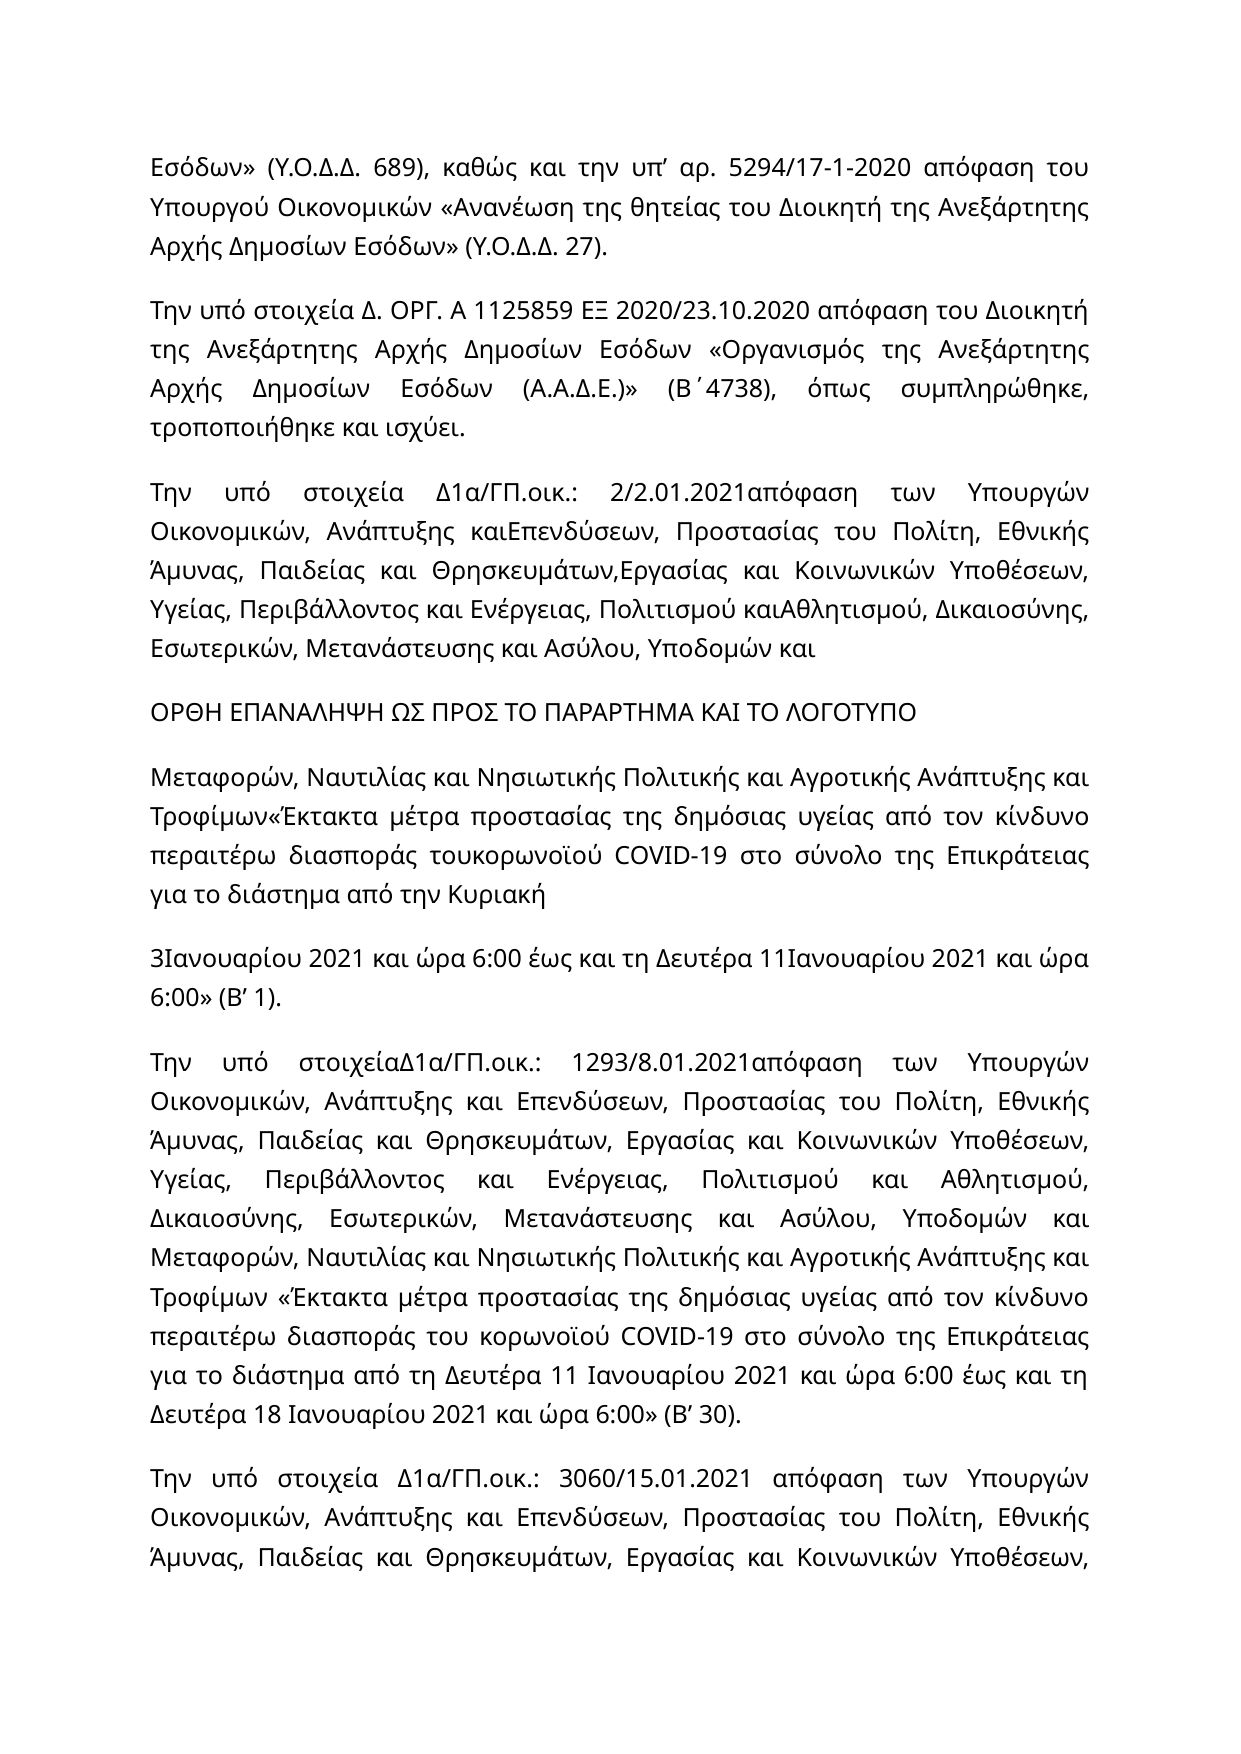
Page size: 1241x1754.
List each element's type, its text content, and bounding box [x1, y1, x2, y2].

text Την υπό στοιχεία Δ1α/ΓΠ.οικ.: 3060/15.01.2021 απόφαση των Υπουργών Οικονομικών, Ανάπτυξης και Επενδύσεων, Προστασίας του Πολίτη, Εθνικής Άμυνας, Παιδείας και Θρησκευμάτων, Εργασίας και Κοινωνικών Υποθέσεων, [150, 1461, 1090, 1573]
text Μεταφορών, Ναυτιλίας και Νησιωτικής Πολιτικής και Αγροτικής Ανάπτυξης και Τροφίμων«Έκτακτα μέτρα προστασίας της δημόσιας υγείας από τον κίνδυνο περαιτέρω διασποράς τουκορωνοϊού COVID-19 στο σύνολο της Επικράτειας για το διάστημα από την Κυριακή [150, 759, 1090, 911]
text Την υπό στοιχεία Δ. ΟΡΓ. Α 1125859 ΕΞ 2020/23.10.2020 απόφαση του Διοικητή της Ανεξάρτητης Αρχής Δημοσίων Εσόδων «Οργανισμός της Ανεξάρτητης Αρχής Δημοσίων Εσόδων (Α.Α.Δ.Ε.)» (Β΄4738), όπως συμπληρώθηκε, τροποποιήθηκε και ισχύει. [150, 292, 1090, 444]
text ΟΡΘΗ ΕΠΑΝΑΛΗΨΗ ΩΣ ΠΡΟΣ ΤΟ ΠΑΡΑΡΤΗΜΑ ΚΑΙ ΤΟ ΛΟΓΟΤΥΠΟ [150, 695, 1090, 729]
text Την υπό στοιχεία Δ1α/ΓΠ.οικ.: 2/2.01.2021απόφαση των Υπουργών Οικονομικών, Ανάπτυξης καιΕπενδύσεων, Προστασίας του Πολίτη, Εθνικής Άμυνας, Παιδείας και Θρησκευμάτων,Εργασίας και Κοινωνικών Υποθέσεων, Υγείας, Περιβάλλοντος και Ενέργειας, Πολιτισμού καιΑθλητισμού, Δικαιοσύνης, Εσωτερικών, Μετανάστευσης και Ασύλου, Υποδομών και [150, 474, 1090, 665]
text 3Ιανουαρίου 2021 και ώρα 6:00 έως και τη Δευτέρα 11Ιανουαρίου 2021 και ώρα 6:00» (Β’ 1). [150, 941, 1090, 1014]
text Εσόδων» (Υ.Ο.Δ.Δ. 689), καθώς και την υπ’ αρ. 5294/17-1-2020 απόφαση του Υπουργού Οικονομικών «Ανανέωση της θητείας του Διοικητή της Ανεξάρτητης Αρχής Δημοσίων Εσόδων» (Υ.Ο.Δ.Δ. 27). [150, 150, 1090, 262]
text Την υπό στοιχείαΔ1α/ΓΠ.οικ.: 1293/8.01.2021απόφαση των Υπουργών Οικονομικών, Ανάπτυξης και Επενδύσεων, Προστασίας του Πολίτη, Εθνικής Άμυνας, Παιδείας και Θρησκευμάτων, Εργασίας και Κοινωνικών Υποθέσεων, Υγείας, Περιβάλλοντος και Ενέργειας, Πολιτισμού και Αθλητισμού, Δικαιοσύνης, Εσωτερικών, Μετανάστευσης και Ασύλου, Υποδομών και Μεταφορών, Ναυτιλίας και Νησιωτικής Πολιτικής και Αγροτικής Ανάπτυξης και Τροφίμων «Έκτακτα μέτρα προστασίας της δημόσιας υγείας από τον κίνδυνο περαιτέρω διασποράς του κορωνοϊού COVID-19 στο σύνολο της Επικράτειας για το διάστημα από τη Δευτέρα 11 Ιανουαρίου 2021 και ώρα 6:00 έως και τη Δευτέρα 18 Ιανουαρίου 2021 και ώρα 6:00» (Β’ 30). [150, 1044, 1090, 1431]
